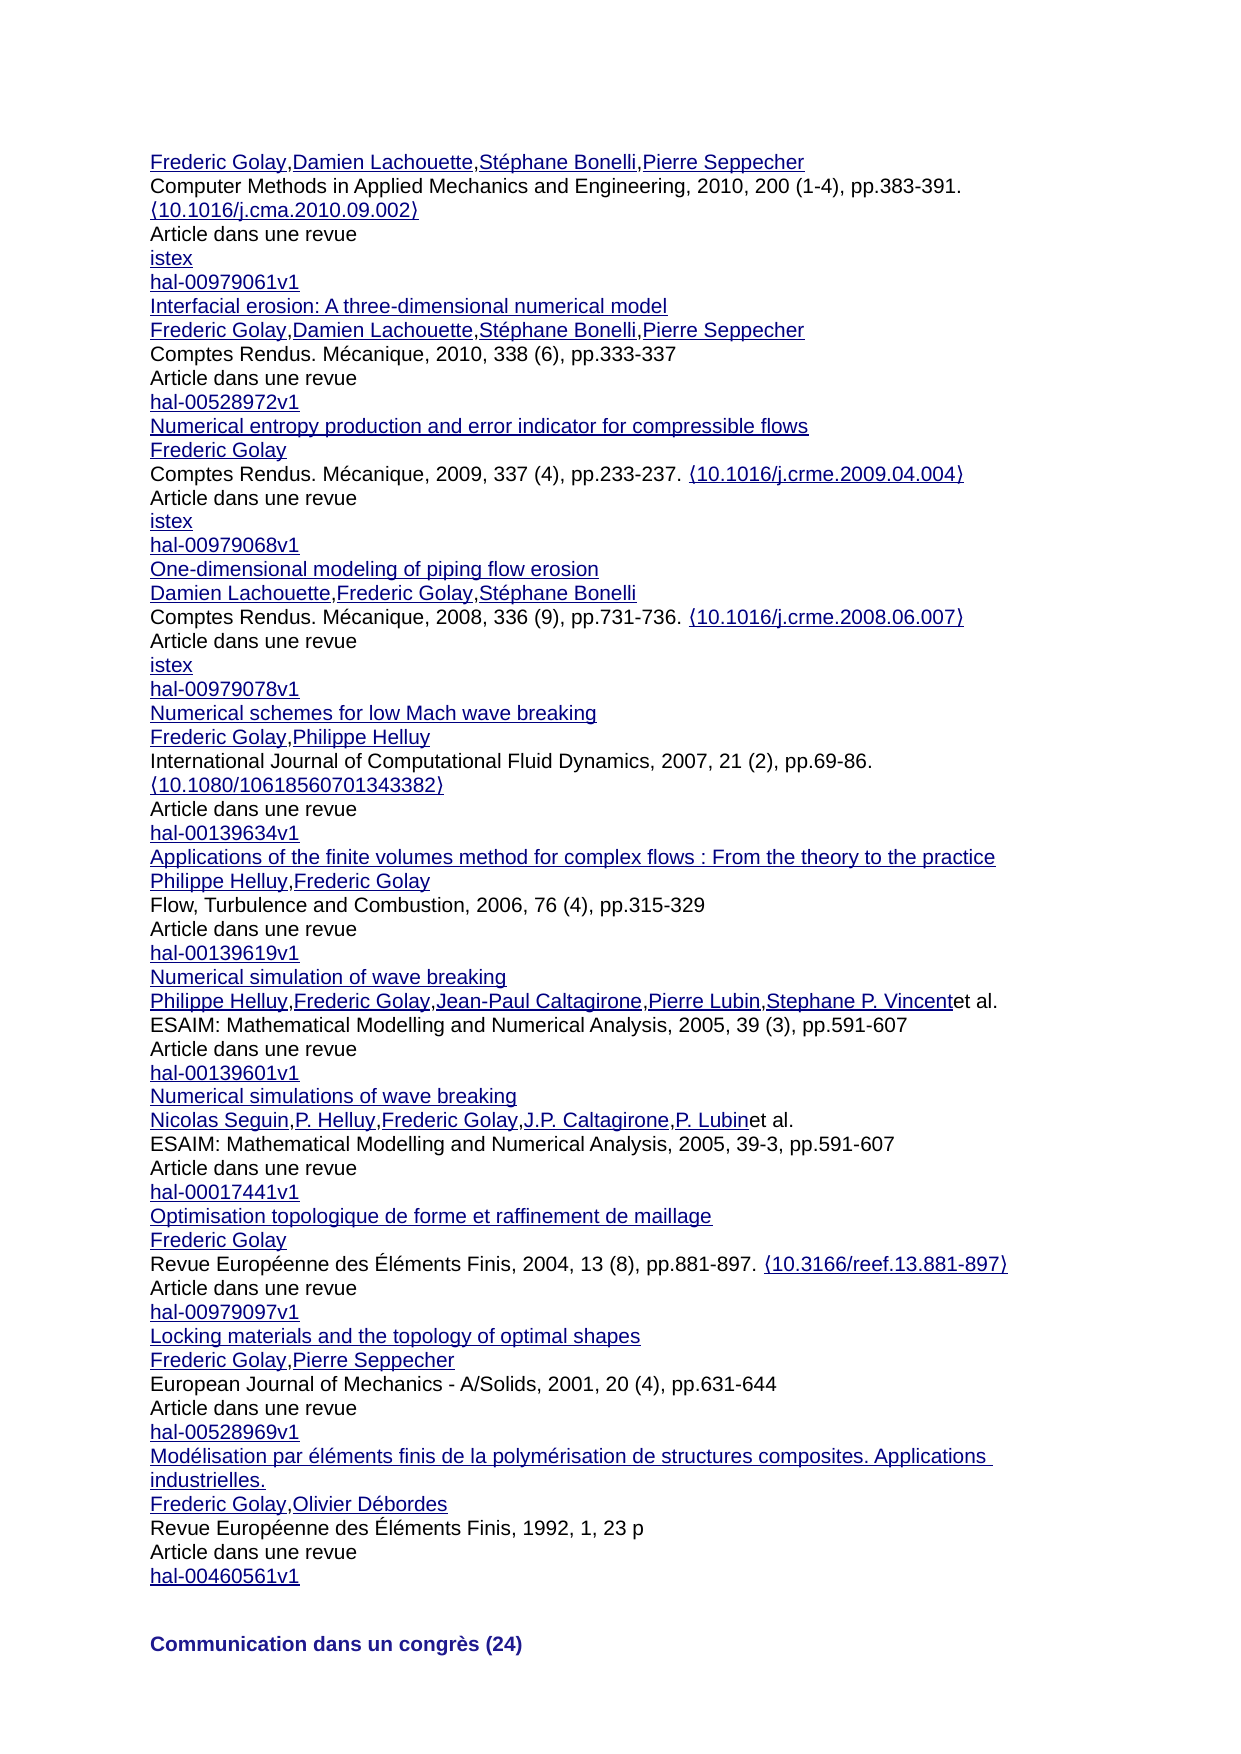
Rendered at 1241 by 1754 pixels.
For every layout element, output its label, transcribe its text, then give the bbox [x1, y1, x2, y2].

table_cell Numerical simulation of wave breaking Philippe Helluy,Frederic Golay,Jean-Paul Caltagirone,Pierre Lubin,Stephane P. Vincentet al. ESAIM: Mathematical Modelling and Numerical Analysis, 2005, 39 (3), pp.591-607 Article dans une revue hal-00139601v1 [150, 965, 1090, 1084]
table_cell Locking materials and the topology of optimal shapes Frederic Golay,Pierre Seppecher European Journal of Mechanics - A/Solids, 2001, 20 (4), pp.631-644 Article dans une revue hal-00528969v1 [150, 1324, 1090, 1444]
table_cell Modélisation par éléments finis de la polymérisation de structures composites. Applications industrielles. Frederic Golay,Olivier Débordes Revue Européenne des Éléments Finis, 1992, 1, 23 p Article dans une revue hal-00460561v1 [150, 1444, 1090, 1587]
table_cell Interfacial erosion: A three-dimensional numerical model Frederic Golay,Damien Lachouette,Stéphane Bonelli,Pierre Seppecher Comptes Rendus. Mécanique, 2010, 338 (6), pp.333-337 Article dans une revue hal-00528972v1 [150, 294, 1090, 413]
table_cell Numerical simulations of wave breaking Nicolas Seguin,P. Helluy,Frederic Golay,J.P. Caltagirone,P. Lubinet al. ESAIM: Mathematical Modelling and Numerical Analysis, 2005, 39-3, pp.591-607 Article dans une revue hal-00017441v1 [150, 1084, 1090, 1204]
table_cell One-dimensional modeling of piping flow erosion Damien Lachouette,Frederic Golay,Stéphane Bonelli Comptes Rendus. Mécanique, 2008, 336 (9), pp.731-736. ⟨10.1016/j.crme.2008.06.007⟩ Article dans une revue istex hal-00979078v1 [150, 557, 1090, 701]
table_cell Numerical entropy production and error indicator for compressible flows Frederic Golay Comptes Rendus. Mécanique, 2009, 337 (4), pp.233-237. ⟨10.1016/j.crme.2009.04.004⟩ Article dans une revue istex hal-00979068v1 [150, 414, 1090, 557]
table_cell Optimisation topologique de forme et raffinement de maillage Frederic Golay Revue Européenne des Éléments Finis, 2004, 13 (8), pp.881-897. ⟨10.3166/reef.13.881-897⟩ Article dans une revue hal-00979097v1 [150, 1204, 1090, 1324]
table_cell Applications of the finite volumes method for complex flows : From the theory to the practice Philippe Helluy,Frederic Golay Flow, Turbulence and Combustion, 2006, 76 (4), pp.315-329 Article dans une revue hal-00139619v1 [150, 845, 1090, 964]
table_cell Numerical schemes for low Mach wave breaking Frederic Golay,Philippe Helluy International Journal of Computational Fluid Dynamics, 2007, 21 (2), pp.69-86. ⟨10.1080/10618560701343382⟩ Article dans une revue hal-00139634v1 [150, 701, 1090, 845]
subtitle Communication dans un congrès (24) [150, 1632, 1090, 1656]
table_cell Frederic Golay,Damien Lachouette,Stéphane Bonelli,Pierre Seppecher Computer Methods in Applied Mechanics and Engineering, 2010, 200 (1-4), pp.383-391. ⟨10.1016/j.cma.2010.09.002⟩ Article dans une revue istex hal-00979061v1 [150, 150, 1090, 294]
